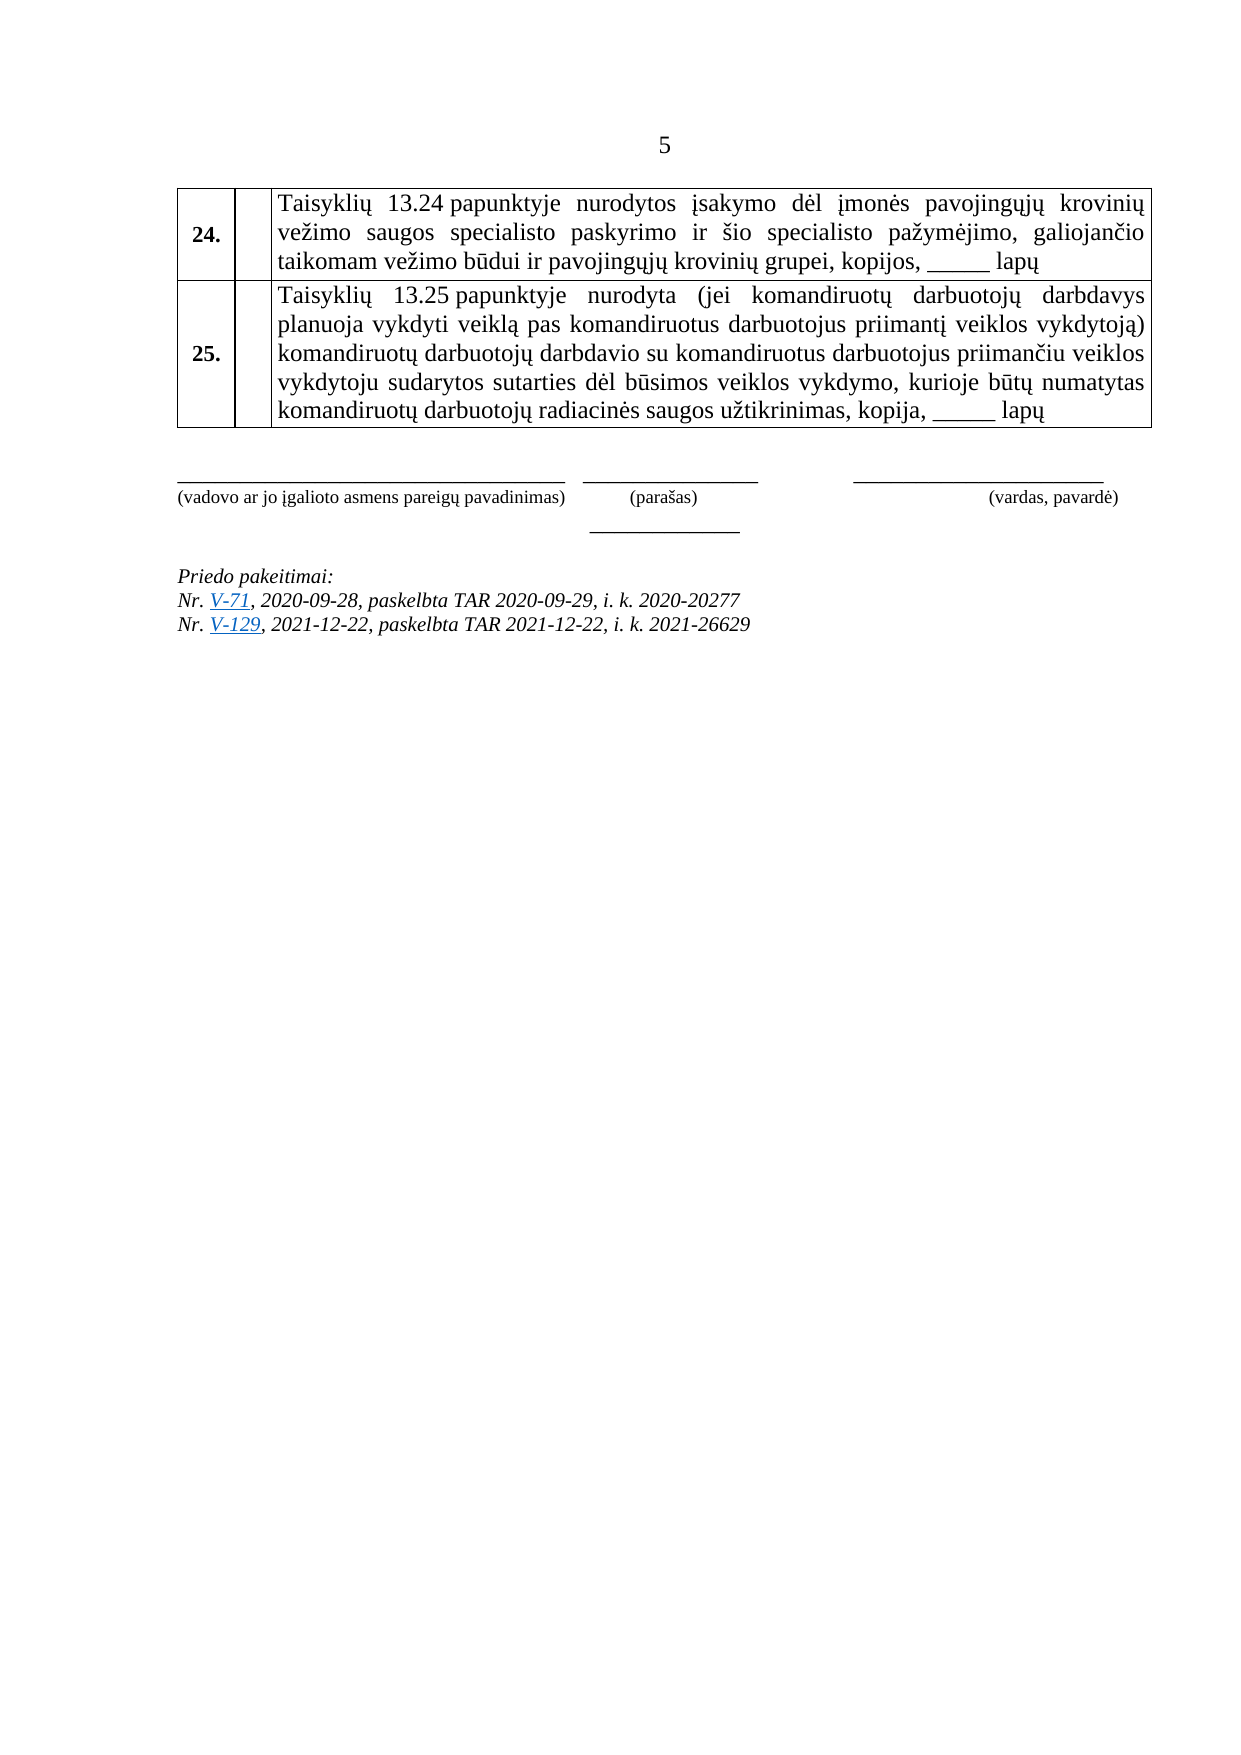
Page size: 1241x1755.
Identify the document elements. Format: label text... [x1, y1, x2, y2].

table_cell [236, 281, 271, 427]
table_cell 25. [178, 281, 234, 427]
table_cell [236, 189, 271, 279]
table_cell Taisyklių 13.25 papunktyje nurodyta (jei komandiruotų darbuotojų darbdavys planuoja vykdyti veiklą pas komandiruotus darbuotojus priimantį veiklos vykdytoją) komandiruotų darbuotojų darbdavio su komandiruotus darbuotojus priimančiu veiklos vykdytoju sudarytos sutarties dėl būsimos veiklos vykdymo, kurioje būtų numatytas komandiruotų darbuotojų radiacinės saugos užtikrinimas, kopija, _____ lapų [272, 281, 1151, 427]
text _______________________________ ______________ ____________________ [177, 457, 1152, 486]
table_cell Taisyklių 13.24 papunktyje nurodytos įsakymo dėl įmonės pavojingųjų krovinių vežimo saugos specialisto paskyrimo ir šio specialisto pažymėjimo, galiojančio taikomam vežimo būdui ir pavojingųjų krovinių grupei, kopijos, _____ lapų [272, 189, 1151, 279]
text Nr. V-71, 2020-09-28, paskelbta TAR 2020-09-29, i. k. 2020-20277 [177, 588, 1152, 612]
text Nr. V-129, 2021-12-22, paskelbta TAR 2021-12-22, i. k. 2021-26629 [177, 612, 1152, 636]
text ____________ [177, 507, 1152, 536]
table_cell 24. [178, 189, 234, 279]
text Priedo pakeitimai: [177, 564, 1152, 588]
text (vadovo ar jo įgalioto asmens pareigų pavadinimas) (parašas) (vardas, pavardė) [177, 486, 1152, 507]
